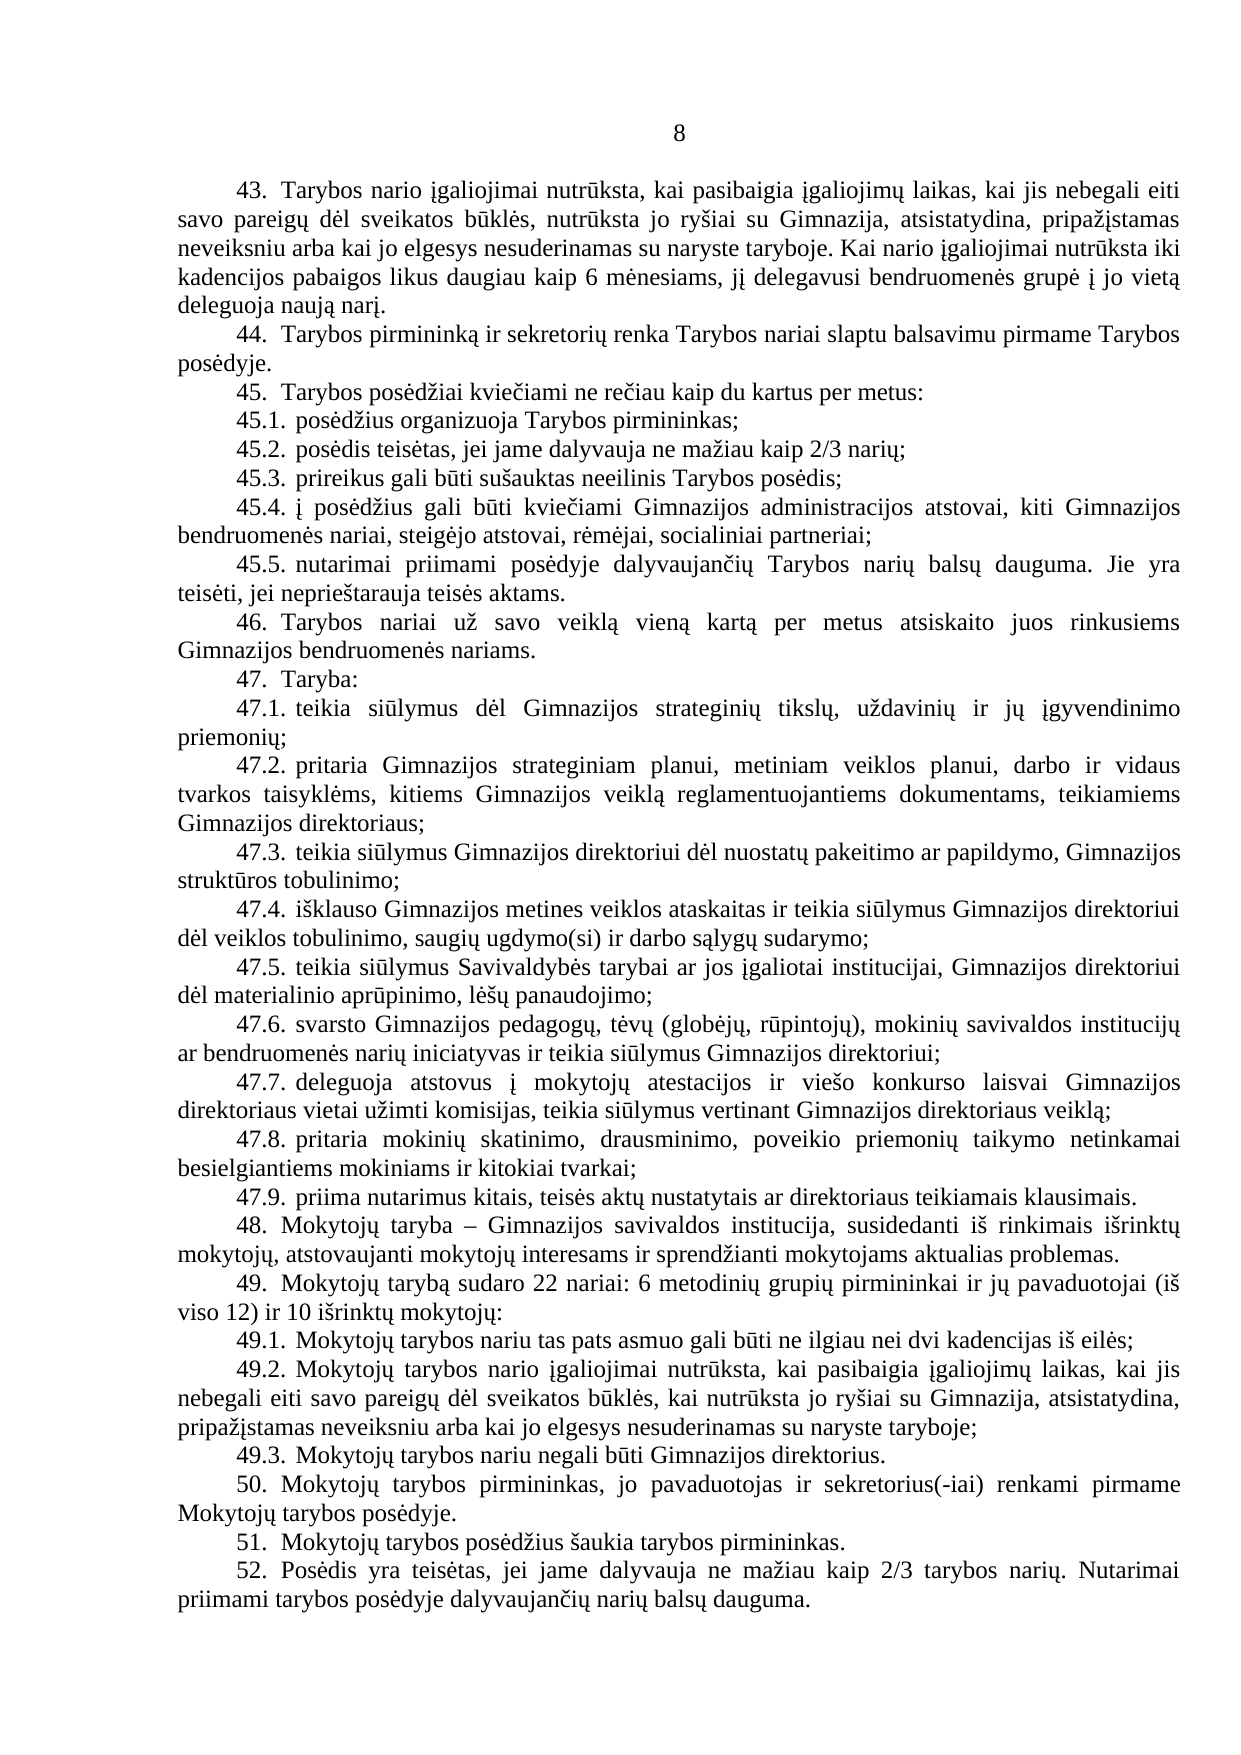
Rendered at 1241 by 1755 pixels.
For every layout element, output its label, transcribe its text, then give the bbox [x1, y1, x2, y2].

text 43. Tarybos nario įgaliojimai nutrūksta, kai pasibaigia įgaliojimų laikas, kai jis nebegali eiti savo pareigų dėl sveikatos būklės, nutrūksta jo ryšiai su Gimnazija, atsistatydina, pripažįstamas neveiksniu arba kai jo elgesys nesuderinamas su naryste taryboje. Kai nario įgaliojimai nutrūksta iki kadencijos pabaigos likus daugiau kaip 6 mėnesiams, jį delegavusi bendruomenės grupė į jo vietą deleguoja naują narį. [177, 176, 1181, 319]
text 49.2. Mokytojų tarybos nario įgaliojimai nutrūksta, kai pasibaigia įgaliojimų laikas, kai jis nebegali eiti savo pareigų dėl sveikatos būklės, kai nutrūksta jo ryšiai su Gimnazija, atsistatydina, pripažįstamas neveiksniu arba kai jo elgesys nesuderinamas su naryste taryboje; [177, 1354, 1181, 1441]
text 47.3. teikia siūlymus Gimnazijos direktoriui dėl nuostatų pakeitimo ar papildymo, Gimnazijos struktūros tobulinimo; [177, 837, 1181, 894]
text 51. Mokytojų tarybos posėdžius šaukia tarybos pirmininkas. [177, 1527, 1181, 1556]
text 49.3. Mokytojų tarybos nariu negali būti Gimnazijos direktorius. [177, 1441, 1181, 1469]
text 47.1. teikia siūlymus dėl Gimnazijos strateginių tikslų, uždavinių ir jų įgyvendinimo priemonių; [177, 693, 1181, 751]
text 47.5. teikia siūlymus Savivaldybės tarybai ar jos įgaliotai institucijai, Gimnazijos direktoriui dėl materialinio aprūpinimo, lėšų panaudojimo; [177, 952, 1181, 1009]
text 45.5. nutarimai priimami posėdyje dalyvaujančių Tarybos narių balsų dauguma. Jie yra teisėti, jei neprieštarauja teisės aktams. [177, 549, 1181, 607]
text 47.7. deleguoja atstovus į mokytojų atestacijos ir viešo konkurso laisvai Gimnazijos direktoriaus vietai užimti komisijas, teikia siūlymus vertinant Gimnazijos direktoriaus veiklą; [177, 1067, 1181, 1124]
text 45.4. į posėdžius gali būti kviečiami Gimnazijos administracijos atstovai, kiti Gimnazijos bendruomenės nariai, steigėjo atstovai, rėmėjai, socialiniai partneriai; [177, 492, 1181, 549]
text 47.4. išklauso Gimnazijos metines veiklos ataskaitas ir teikia siūlymus Gimnazijos direktoriui dėl veiklos tobulinimo, saugių ugdymo(si) ir darbo sąlygų sudarymo; [177, 894, 1181, 952]
text 47.9. priima nutarimus kitais, teisės aktų nustatytais ar direktoriaus teikiamais klausimais. [177, 1182, 1181, 1211]
text 44. Tarybos pirmininką ir sekretorių renka Tarybos nariai slaptu balsavimu pirmame Tarybos posėdyje. [177, 319, 1181, 377]
text 45.2. posėdis teisėtas, jei jame dalyvauja ne mažiau kaip 2/3 narių; [177, 434, 1181, 463]
text 47. Taryba: [177, 664, 1181, 693]
text 47.8. pritaria mokinių skatinimo, drausminimo, poveikio priemonių taikymo netinkamai besielgiantiems mokiniams ir kitokiai tvarkai; [177, 1124, 1181, 1182]
text 45.1. posėdžius organizuoja Tarybos pirmininkas; [177, 406, 1181, 434]
text 50. Mokytojų tarybos pirmininkas, jo pavaduotojas ir sekretorius(-iai) renkami pirmame Mokytojų tarybos posėdyje. [177, 1469, 1181, 1527]
text 46. Tarybos nariai už savo veiklą vieną kartą per metus atsiskaito juos rinkusiems Gimnazijos bendruomenės nariams. [177, 607, 1181, 664]
text 52. Posėdis yra teisėtas, jei jame dalyvauja ne mažiau kaip 2/3 tarybos narių. Nutarimai priimami tarybos posėdyje dalyvaujančių narių balsų dauguma. [177, 1556, 1181, 1613]
text 45.3. prireikus gali būti sušauktas neeilinis Tarybos posėdis; [177, 463, 1181, 492]
text 45. Tarybos posėdžiai kviečiami ne rečiau kaip du kartus per metus: [177, 377, 1181, 406]
text 49. Mokytojų tarybą sudaro 22 nariai: 6 metodinių grupių pirmininkai ir jų pavaduotojai (iš viso 12) ir 10 išrinktų mokytojų: [177, 1268, 1181, 1326]
text 48. Mokytojų taryba – Gimnazijos savivaldos institucija, susidedanti iš rinkimais išrinktų mokytojų, atstovaujanti mokytojų interesams ir sprendžianti mokytojams aktualias problemas. [177, 1211, 1181, 1268]
text 49.1. Mokytojų tarybos nariu tas pats asmuo gali būti ne ilgiau nei dvi kadencijas iš eilės; [177, 1326, 1181, 1354]
text 47.6. svarsto Gimnazijos pedagogų, tėvų (globėjų, rūpintojų), mokinių savivaldos institucijų ar bendruomenės narių iniciatyvas ir teikia siūlymus Gimnazijos direktoriui; [177, 1009, 1181, 1067]
text 47.2. pritaria Gimnazijos strateginiam planui, metiniam veiklos planui, darbo ir vidaus tvarkos taisyklėms, kitiems Gimnazijos veiklą reglamentuojantiems dokumentams, teikiamiems Gimnazijos direktoriaus; [177, 751, 1181, 837]
